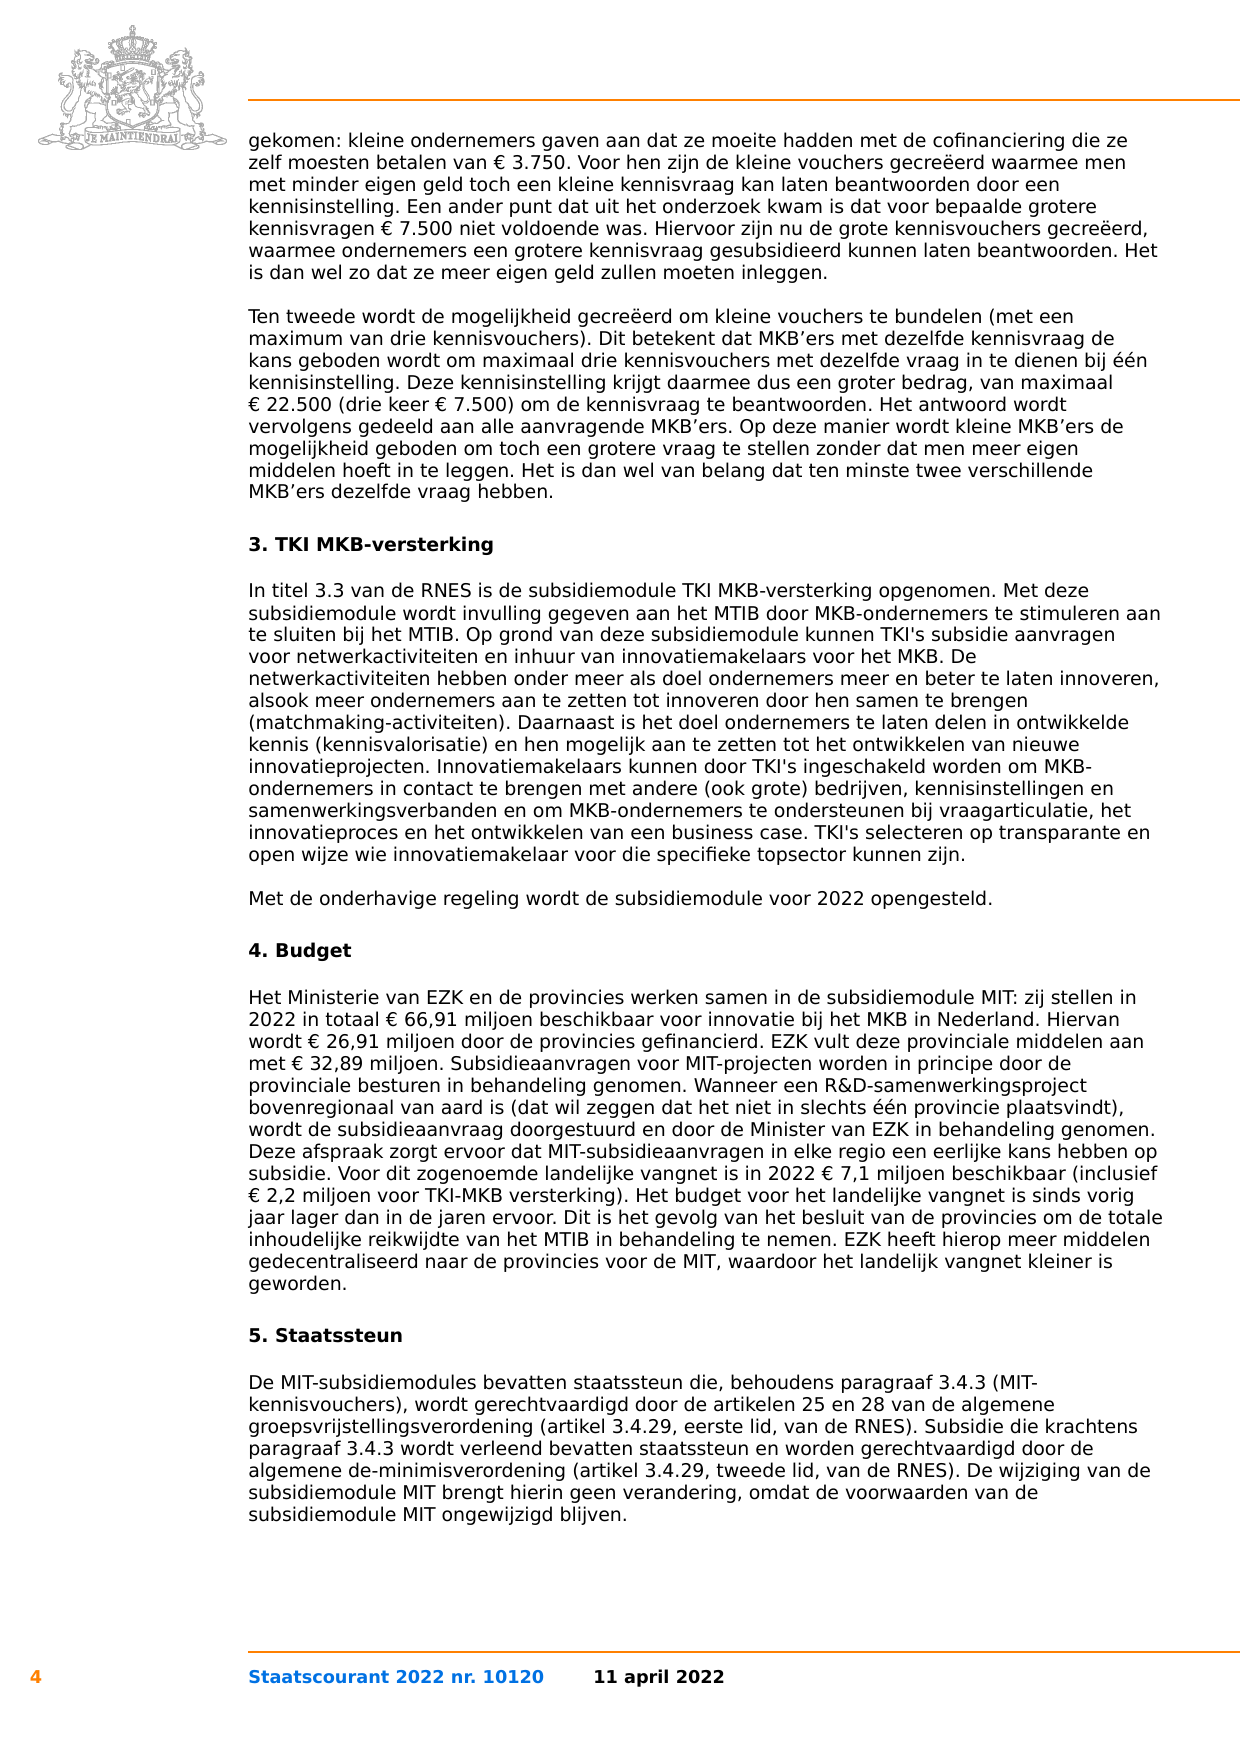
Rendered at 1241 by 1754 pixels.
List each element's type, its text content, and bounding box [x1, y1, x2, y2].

text De MIT-subsidiemodules bevatten staatssteun die, behoudens paragraaf 3.4.3 (MIT-kennisvouchers), wordt gerechtvaardigd door de artikelen 25 en 28 van de algemene groepsvrijstellingsverordening (artikel 3.4.29, eerste lid, van de RNES). Subsidie die krachtens paragraaf 3.4.3 wordt verleend bevatten staatssteun en worden gerechtvaardigd door de algemene de-minimisverordening (artikel 3.4.29, tweede lid, van de RNES). De wijziging van de subsidiemodule MIT brengt hierin geen verandering, omdat de voorwaarden van de subsidiemodule MIT ongewijzigd blijven. [248, 1372, 1163, 1526]
subtitle 5. Staatssteun [248, 1325, 1163, 1347]
text Het Ministerie van EZK en de provincies werken samen in de subsidiemodule MIT: zij stellen in 2022 in totaal € 66,91 miljoen beschikbaar voor innovatie bij het MKB in Nederland. Hiervan wordt € 26,91 miljoen door de provincies gefinancierd. EZK vult deze provinciale middelen aan met € 32,89 miljoen. Subsidieaanvragen voor MIT-projecten worden in principe door de provinciale besturen in behandeling genomen. Wanneer een R&D-samenwerkingsproject bovenregionaal van aard is (dat wil zeggen dat het niet in slechts één provincie plaatsvindt), wordt de subsidieaanvraag doorgestuurd en door de Minister van EZK in behandeling genomen. Deze afspraak zorgt ervoor dat MIT-subsidieaanvragen in elke regio een eerlijke kans hebben op subsidie. Voor dit zogenoemde landelijke vangnet is in 2022 € 7,1 miljoen beschikbaar (inclusief € 2,2 miljoen voor TKI-MKB versterking). Het budget voor het landelijke vangnet is sinds vorig jaar lager dan in de jaren ervoor. Dit is het gevolg van het besluit van de provincies om de totale inhoudelijke reikwijdte van het MTIB in behandeling te nemen. EZK heeft hierop meer middelen gedecentraliseerd naar de provincies voor de MIT, waardoor het landelijk vangnet kleiner is geworden. [248, 987, 1163, 1295]
subtitle 4. Budget [248, 940, 1163, 962]
picture [38, 25, 227, 150]
text In titel 3.3 van de RNES is de subsidiemodule TKI MKB-versterking opgenomen. Met deze subsidiemodule wordt invulling gegeven aan het MTIB door MKB-ondernemers te stimuleren aan te sluiten bij het MTIB. Op grond van deze subsidiemodule kunnen TKI's subsidie aanvragen voor netwerkactiviteiten en inhuur van innovatiemakelaars voor het MKB. De netwerkactiviteiten hebben onder meer als doel ondernemers meer en beter te laten innoveren, alsook meer ondernemers aan te zetten tot innoveren door hen samen te brengen (matchmaking-activiteiten). Daarnaast is het doel ondernemers te laten delen in ontwikkelde kennis (kennisvalorisatie) en hen mogelijk aan te zetten tot het ontwikkelen van nieuwe innovatieprojecten. Innovatiemakelaars kunnen door TKI's ingeschakeld worden om MKB-ondernemers in contact te brengen met andere (ook grote) bedrijven, kennisinstellingen en samenwerkingsverbanden en om MKB-ondernemers te ondersteunen bij vraagarticulatie, het innovatieproces en het ontwikkelen van een business case. TKI's selecteren op transparante en open wijze wie innovatiemakelaar voor die specifieke topsector kunnen zijn. [248, 580, 1163, 866]
subtitle 3. TKI MKB-versterking [248, 533, 1163, 555]
text Ten tweede wordt de mogelijkheid gecreëerd om kleine vouchers te bundelen (met een maximum van drie kennisvouchers). Dit betekent dat MKB’ers met dezelfde kennisvraag de kans geboden wordt om maximaal drie kennisvouchers met dezelfde vraag in te dienen bij één kennisinstelling. Deze kennisinstelling krijgt daarmee dus een groter bedrag, van maximaal € 22.500 (drie keer € 7.500) om de kennisvraag te beantwoorden. Het antwoord wordt vervolgens gedeeld aan alle aanvragende MKB’ers. Op deze manier wordt kleine MKB’ers de mogelijkheid geboden om toch een grotere vraag te stellen zonder dat men meer eigen middelen hoeft in te leggen. Het is dan wel van belang dat ten minste twee verschillende MKB’ers dezelfde vraag hebben. [248, 306, 1163, 503]
text gekomen: kleine ondernemers gaven aan dat ze moeite hadden met de cofinanciering die ze zelf moesten betalen van € 3.750. Voor hen zijn de kleine vouchers gecreëerd waarmee men met minder eigen geld toch een kleine kennisvraag kan laten beantwoorden door een kennisinstelling. Een ander punt dat uit het onderzoek kwam is dat voor bepaalde grotere kennisvragen € 7.500 niet voldoende was. Hiervoor zijn nu de grote kennisvouchers gecreëerd, waarmee ondernemers een grotere kennisvraag gesubsidieerd kunnen laten beantwoorden. Het is dan wel zo dat ze meer eigen geld zullen moeten inleggen. [248, 130, 1163, 284]
text Met de onderhavige regeling wordt de subsidiemodule voor 2022 opengesteld. [248, 888, 1163, 910]
